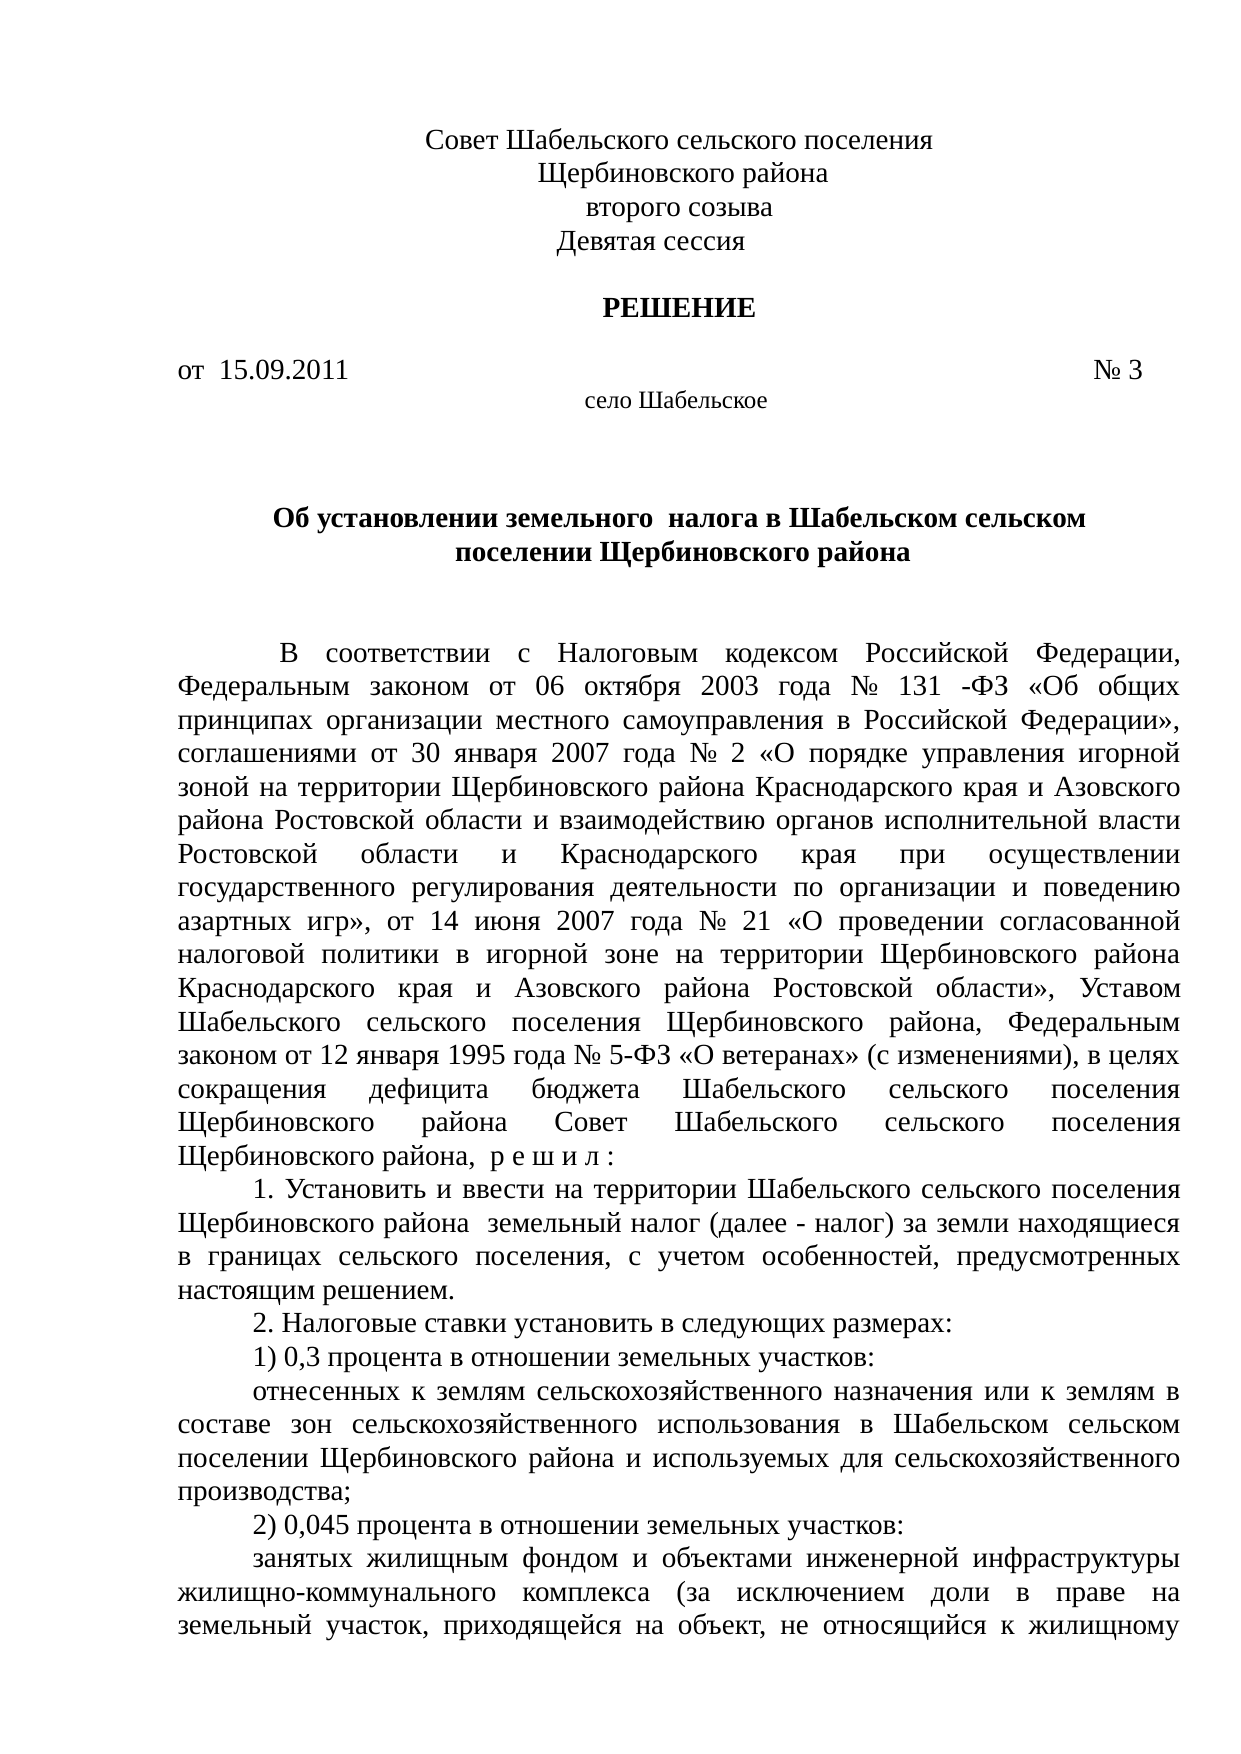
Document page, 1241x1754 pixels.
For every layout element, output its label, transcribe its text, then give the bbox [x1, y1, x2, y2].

text 2) 0,045 процента в отношении земельных участков: [177, 1507, 1181, 1540]
text 1. Установить и ввести на территории Шабельского сельского поселения Щербиновского района земельный налог (далее - налог) за земли находящиеся в границах сельского поселения, с учетом особенностей, предусмотренных настоящим решением. [177, 1171, 1181, 1306]
text Щербиновского района [177, 156, 1181, 189]
text В соответствии с Налоговым кодексом Российской Федерации, Федеральным законом от 06 октября 2003 года № 131 -ФЗ «Об общих принципах организации местного самоуправления в Российской Федерации», соглашениями от 30 января 2007 года № 2 «О порядке управления игорной зоной на территории Щербиновского района Краснодарского края и Азовского района Ростовской области и взаимодействию органов исполнительной власти Ростовской области и Краснодарского края при осуществлении государственного регулирования деятельности по организации и поведению азартных игр», от 14 июня 2007 года № 21 «О проведении согласованной налоговой политики в игорной зоне на территории Щербиновского района Краснодарского края и Азовского района Ростовской области», Уставом Шабельского сельского поселения Щербиновского района, Федеральным законом от 12 января 1995 года № 5-ФЗ «О ветеранах» (с изменениями), в целях сокращения дефицита бюджета Шабельского сельского поселения Щербиновского района Совет Шабельского сельского поселения Щербиновского района, р е ш и л : [177, 635, 1181, 1171]
text отнесенных к землям сельскохозяйственного назначения или к землям в составе зон сельскохозяйственного использования в Шабельском сельском поселении Щербиновского района и используемых для сельскохозяйственного производства; [177, 1373, 1181, 1507]
text Совет Шабельского сельского поселения [177, 122, 1181, 156]
text занятых жилищным фондом и объектами инженерной инфраструктуры жилищно-коммунального комплекса (за исключением доли в праве на земельный участок, приходящейся на объект, не относящийся к жилищному [177, 1540, 1181, 1641]
text второго созыва [177, 189, 1181, 223]
text село Шабельское [177, 386, 1181, 414]
text РЕШЕНИЕ [177, 290, 1181, 323]
text от 15.09.2011 № 3 [177, 352, 1181, 386]
text Об установлении земельного налога в Шабельском сельском [177, 501, 1181, 534]
text Девятая сессия [177, 223, 1181, 256]
text поселении Щербиновского района [177, 534, 1181, 568]
text 2. Налоговые ставки установить в следующих размерах: [177, 1306, 1181, 1339]
text 1) 0,3 процента в отношении земельных участков: [177, 1339, 1181, 1373]
